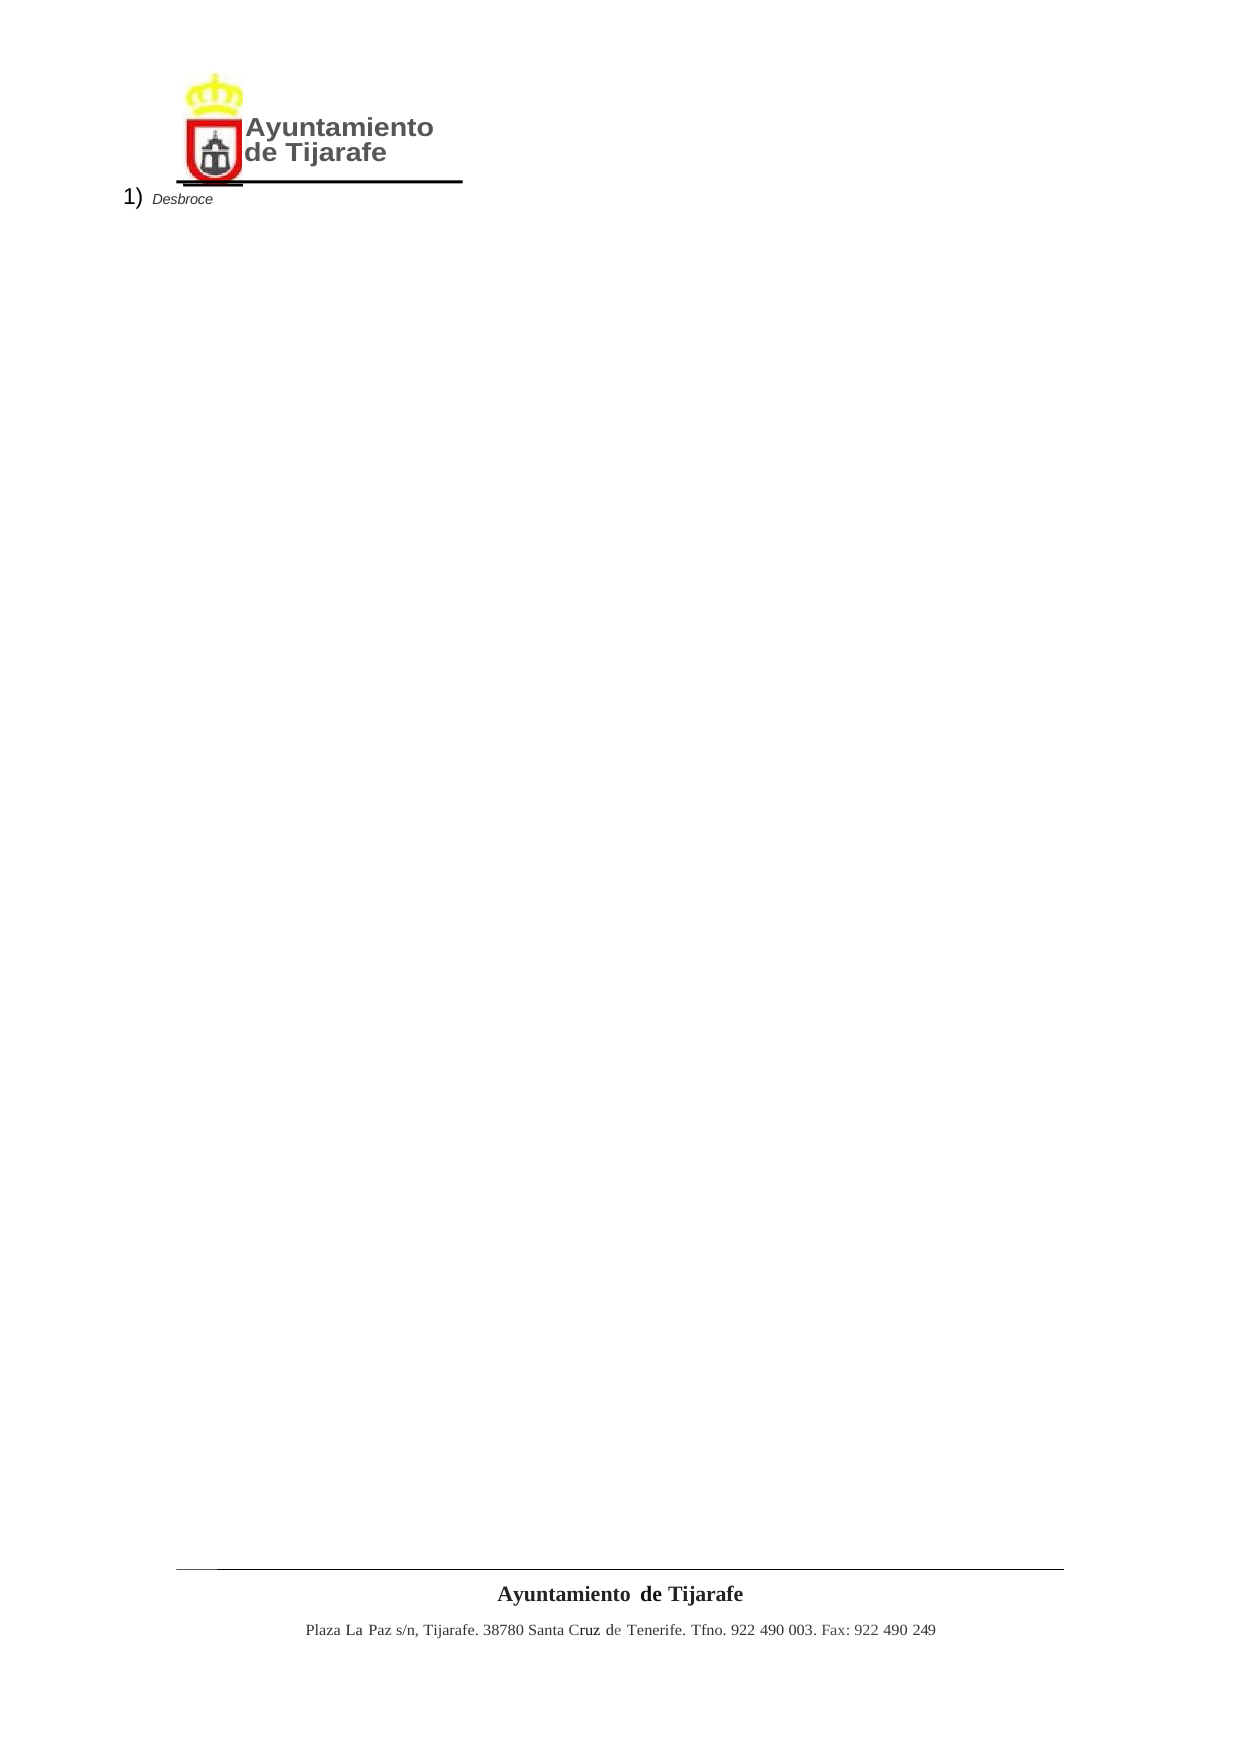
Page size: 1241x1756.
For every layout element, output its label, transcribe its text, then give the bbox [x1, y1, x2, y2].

list Desbroce [123, 183, 1199, 210]
